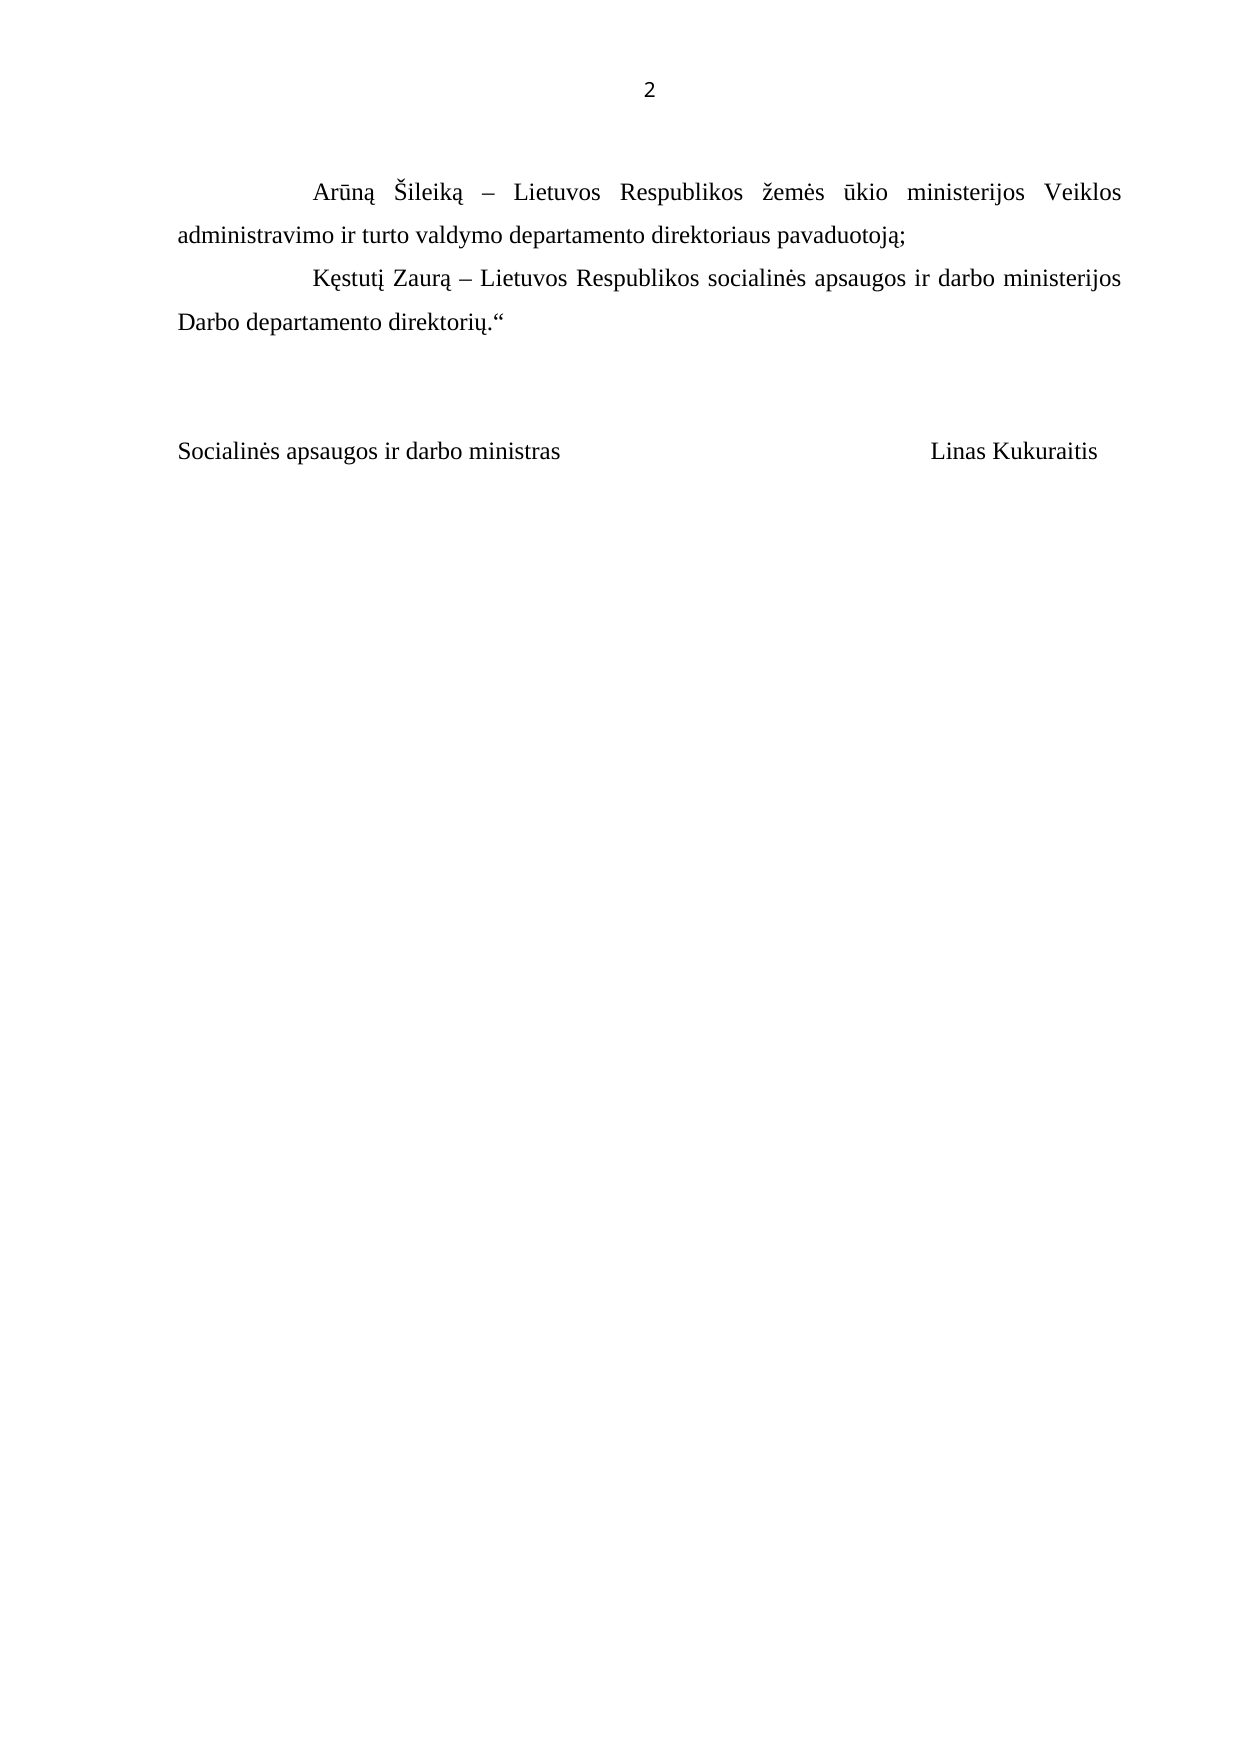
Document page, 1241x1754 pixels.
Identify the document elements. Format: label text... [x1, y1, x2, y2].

text Kęstutį Zaurą – Lietuvos Respublikos socialinės apsaugos ir darbo ministerijos Darbo departamento direktorių.“ [177, 263, 1122, 335]
text Socialinės apsaugos ir darbo ministras Linas Kukuraitis [177, 436, 1122, 465]
text Arūną Šileiką – Lietuvos Respublikos žemės ūkio ministerijos Veiklos administravimo ir turto valdymo departamento direktoriaus pavaduotoją; [177, 177, 1122, 249]
